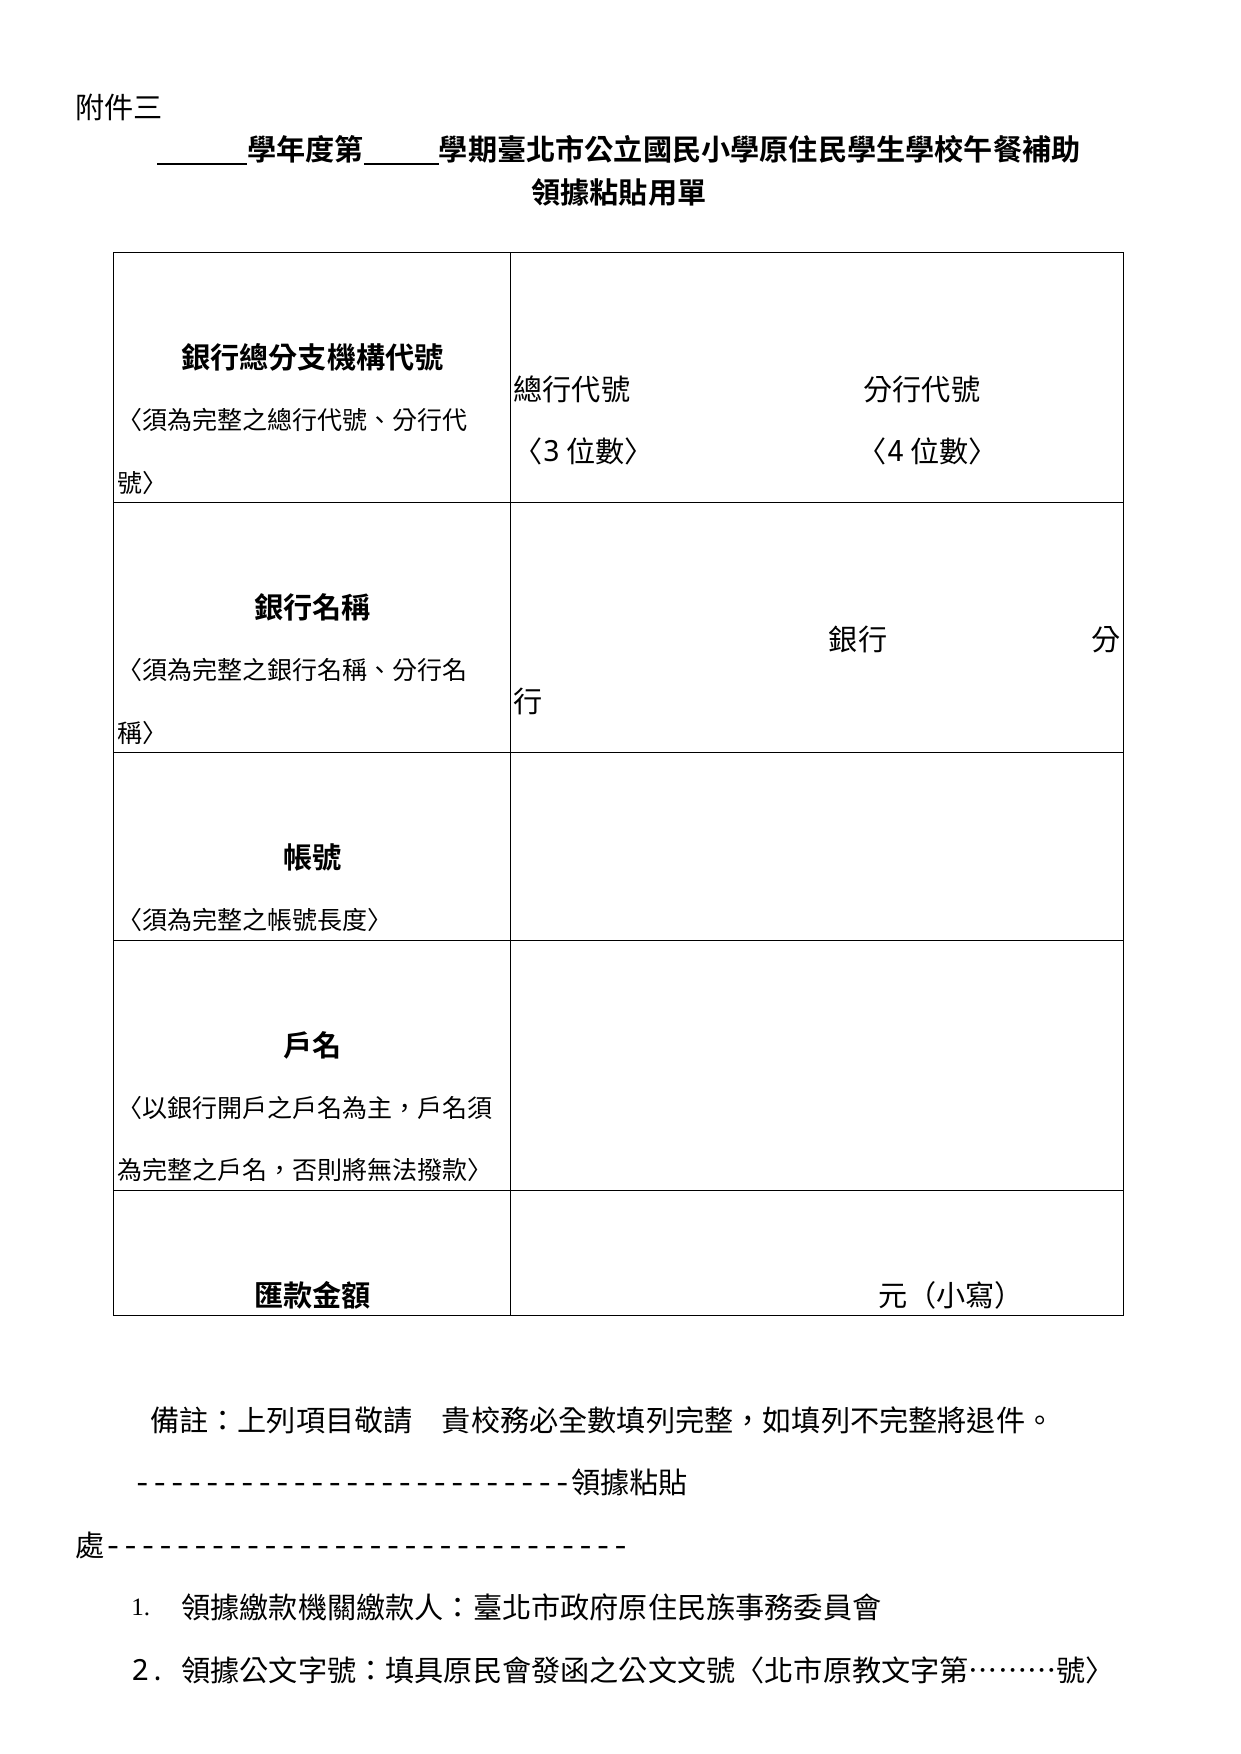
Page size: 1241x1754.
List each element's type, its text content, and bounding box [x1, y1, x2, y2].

table_cell 元（小寫） [511, 1191, 1123, 1314]
table_header 銀行總分支機構代號 〈須為完整之總行代號、分行代號〉 [114, 253, 510, 502]
text 附件三 [75, 64, 1162, 127]
table_header 總行代號 分行代號 〈3位數〉 〈4位數〉 [511, 253, 1123, 502]
list 領據繳款機關繳款人：臺北市政府原住民族事務委員會 [112, 1564, 1162, 1627]
text 備註：上列項目敬請 貴校務必全數填列完整，如填列不完整將退件。 [75, 1377, 1162, 1439]
table_cell 帳號 〈須為完整之帳號長度〉 [114, 753, 510, 939]
table_cell 匯款金額 [114, 1191, 510, 1314]
text 學年度第 學期臺北市公立國民小學原住民學生學校午餐補助 [75, 127, 1162, 169]
table_cell [511, 753, 1123, 939]
list 領據公文字號：填具原民會發函之公文文號〈北市原教文字第………號〉 [112, 1627, 1162, 1689]
text -------------------------領據粘貼處------------------------------ [75, 1439, 1162, 1564]
table_cell 銀行名稱 〈須為完整之銀行名稱、分行名稱〉 [114, 503, 510, 752]
table_cell [511, 941, 1123, 1189]
table_cell 銀行 分行 [511, 503, 1123, 752]
table_cell 戶名 〈以銀行開戶之戶名為主，戶名須為完整之戶名，否則將無法撥款〉 [114, 941, 510, 1189]
text 領據粘貼用單 [75, 169, 1162, 212]
